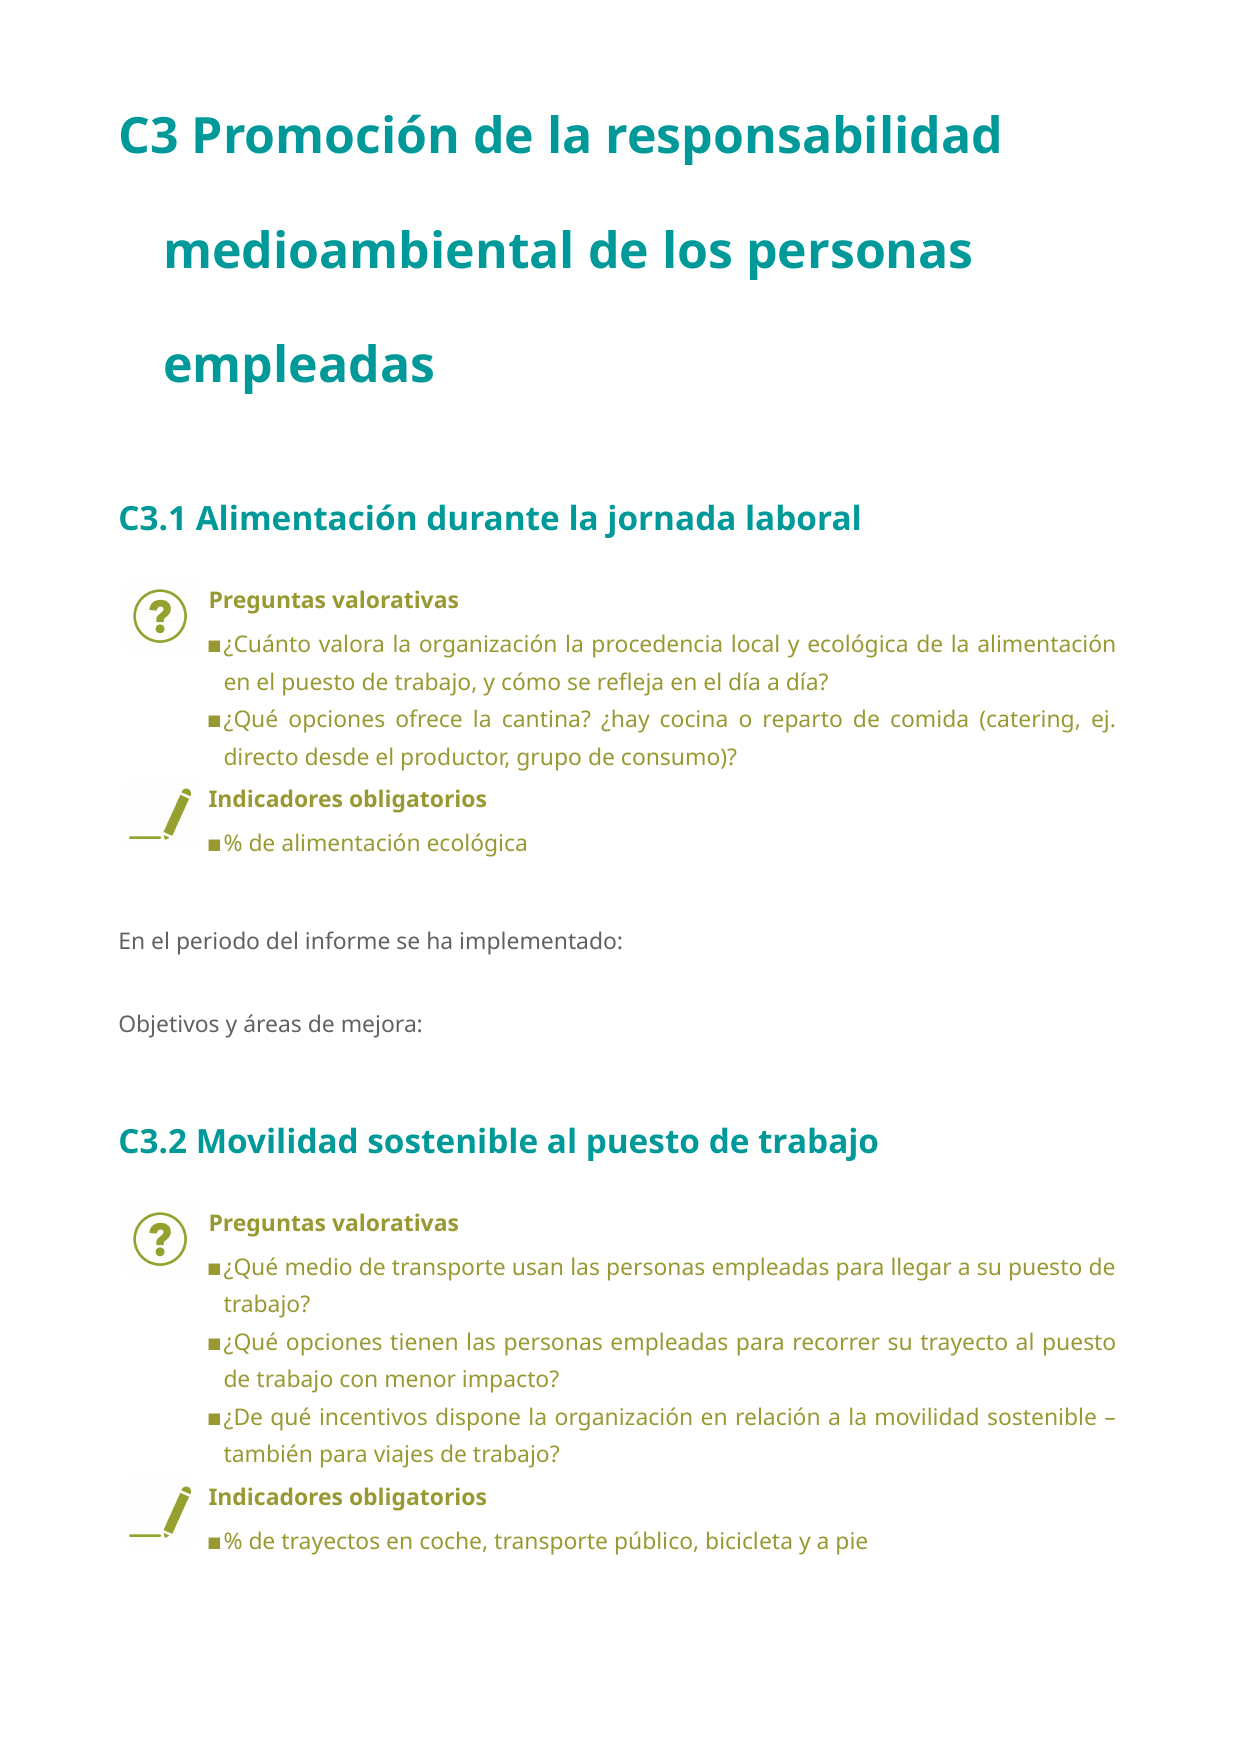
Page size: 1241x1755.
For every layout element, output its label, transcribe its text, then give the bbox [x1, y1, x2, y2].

table_cell Indicadores obligatorios % de trayectos en coche, transporte público, bicicleta y a pie [203, 1475, 1123, 1585]
table_header Preguntas valorativas ¿Cuánto valora la organización la procedencia local y ecológica de la alimentación en el puesto de trabajo, y cómo se refleja en el día a día? ¿Qué opciones ofrece la cantina? ¿hay cocina o reparto de comida (catering, ej. directo desde el productor, grupo de consumo)? [203, 579, 1123, 777]
table_cell Indicadores obligatorios % de alimentación ecológica [203, 778, 1123, 887]
text En el periodo del informe se ha implementado: [118, 925, 1122, 963]
picture [123, 777, 197, 851]
picture [122, 578, 198, 654]
table_header [118, 579, 202, 777]
table_header [118, 1202, 202, 1475]
subtitle C3.2 Movilidad sostenible al puesto de trabajo [118, 1117, 1122, 1176]
picture [123, 1475, 197, 1549]
text Objetivos y áreas de mejora: [118, 1008, 1122, 1047]
picture [122, 1201, 198, 1277]
table_cell [118, 1475, 202, 1585]
table_header Preguntas valorativas ¿Qué medio de transporte usan las personas empleadas para llegar a su puesto de trabajo? ¿Qué opciones tienen las personas empleadas para recorrer su trayecto al puesto de trabajo con menor impacto? ¿De qué incentivos dispone la organización en relación a la movilidad sostenible – también para viajes de trabajo? [203, 1202, 1123, 1475]
subtitle C3.1 Alimentación durante la jornada laboral [118, 495, 1122, 553]
subtitle C3 Promoción de la responsabilidad medioambiental de los personas empleadas [118, 101, 1122, 444]
table_cell [118, 778, 202, 887]
